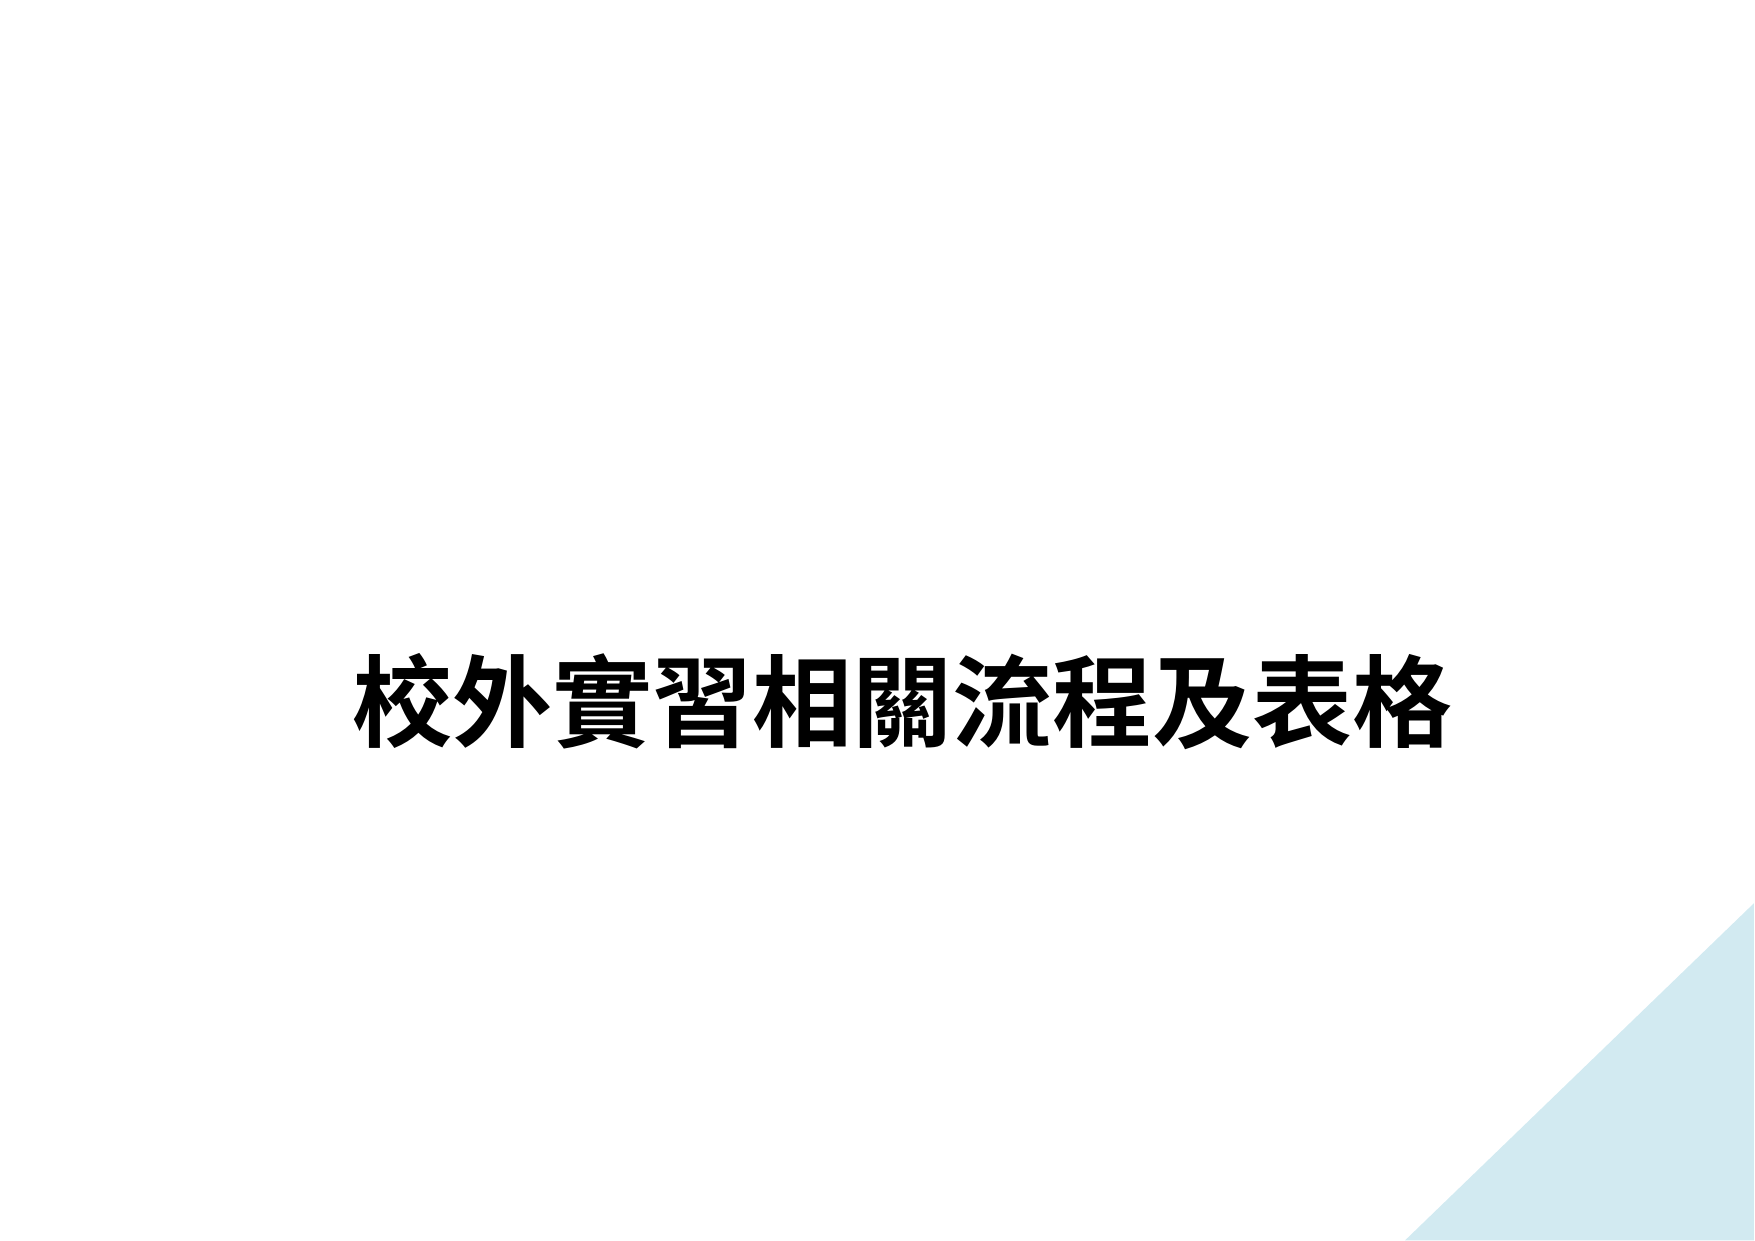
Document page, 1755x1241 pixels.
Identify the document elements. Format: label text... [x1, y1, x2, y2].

subtitle 校外實習相關流程及表格 [326, 623, 1479, 768]
